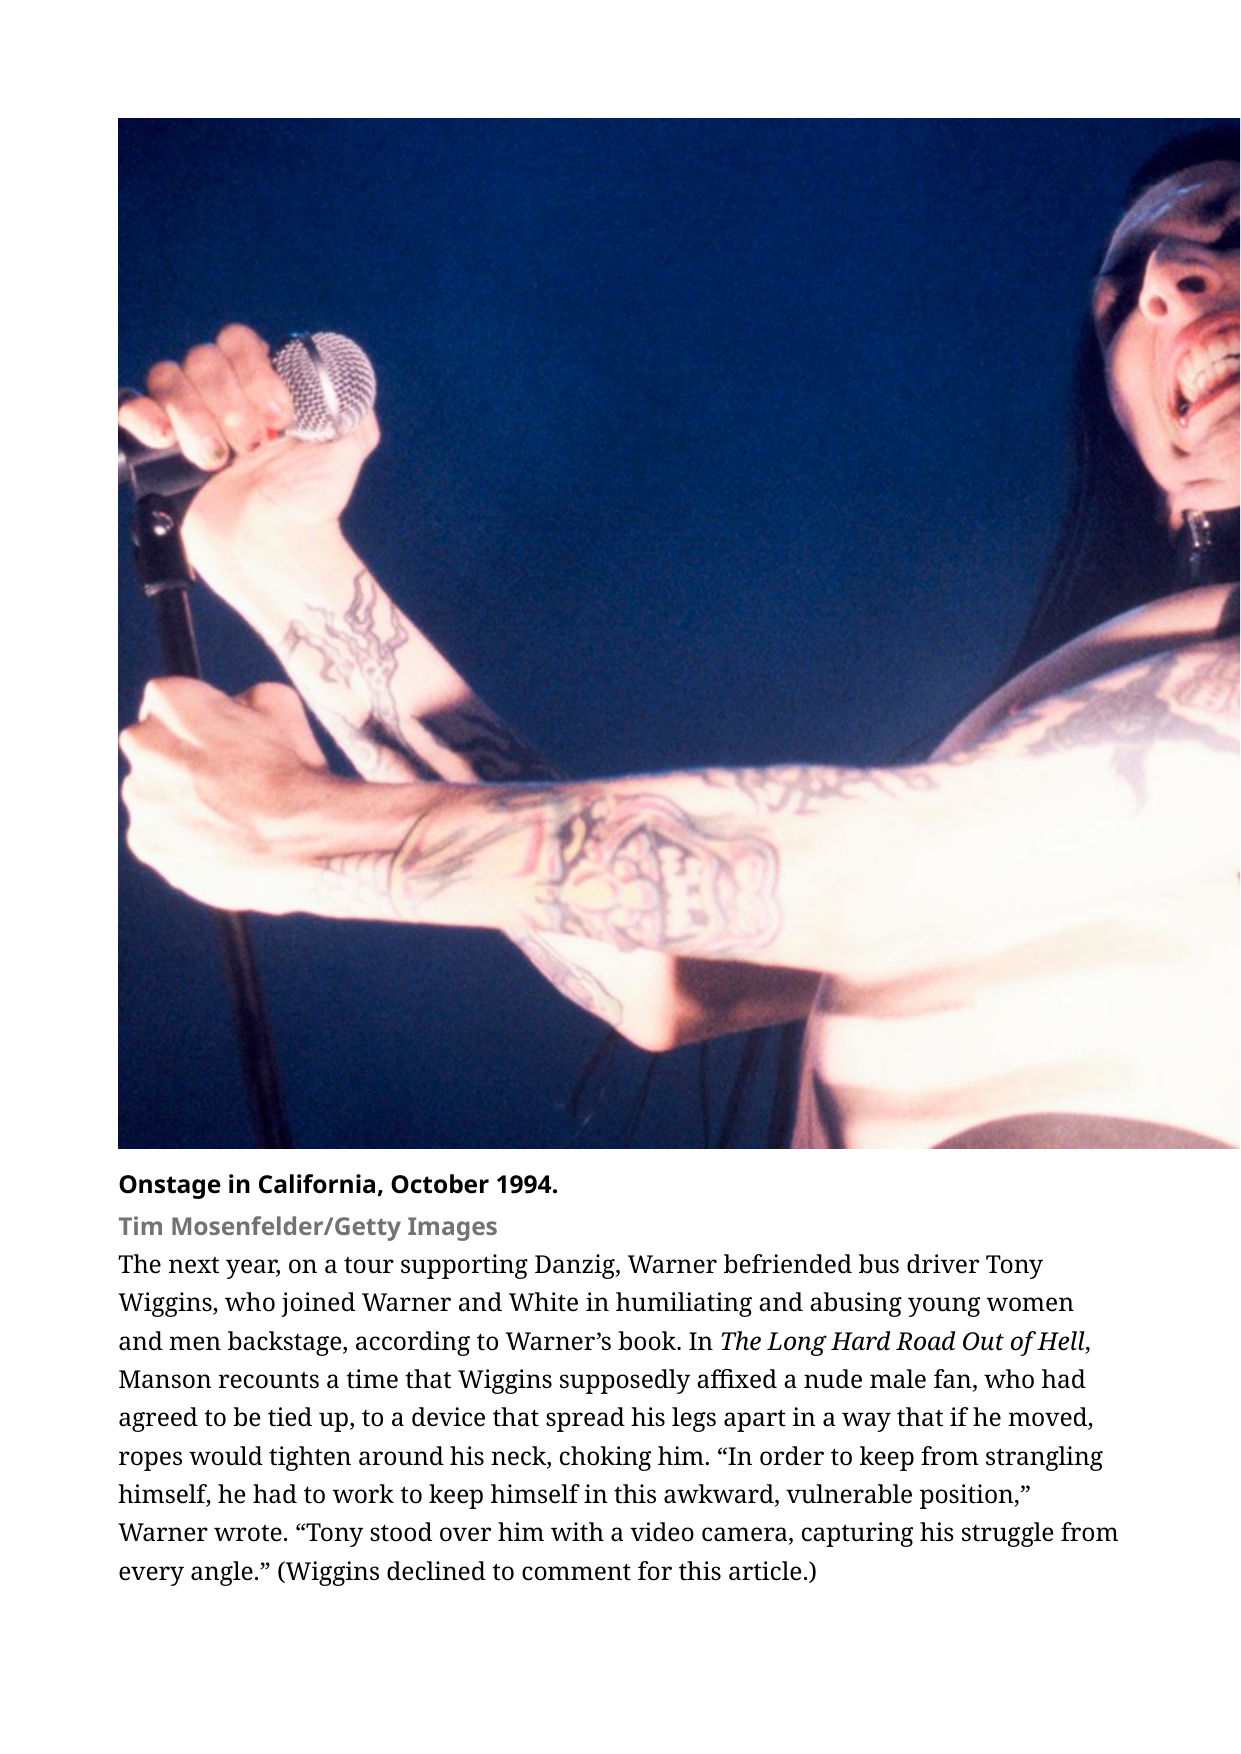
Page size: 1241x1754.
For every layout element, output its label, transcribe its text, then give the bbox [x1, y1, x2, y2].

text The next year, on a tour supporting Danzig, Warner befriended bus driver Tony Wiggins, who joined Warner and White in humiliating and abusing young women and men backstage, according to Warner’s book. In The Long Hard Road Out of Hell, Manson recounts a time that Wiggins supposedly affixed a nude male fan, who had agreed to be tied up, to a device that spread his legs apart in a way that if he moved, ropes would tighten around his neck, choking him. “In order to keep from strangling himself, he had to work to keep himself in this awkward, vulnerable position,” Warner wrote. “Tony stood over him with a video camera, capturing his struggle from every angle.” (Wiggins declined to comment for this article.) [118, 1247, 1122, 1587]
text Onstage in California, October 1994. [118, 1167, 1122, 1200]
text Tim Mosenfelder/Getty Images [118, 1209, 1122, 1242]
picture [118, 118, 1241, 1149]
